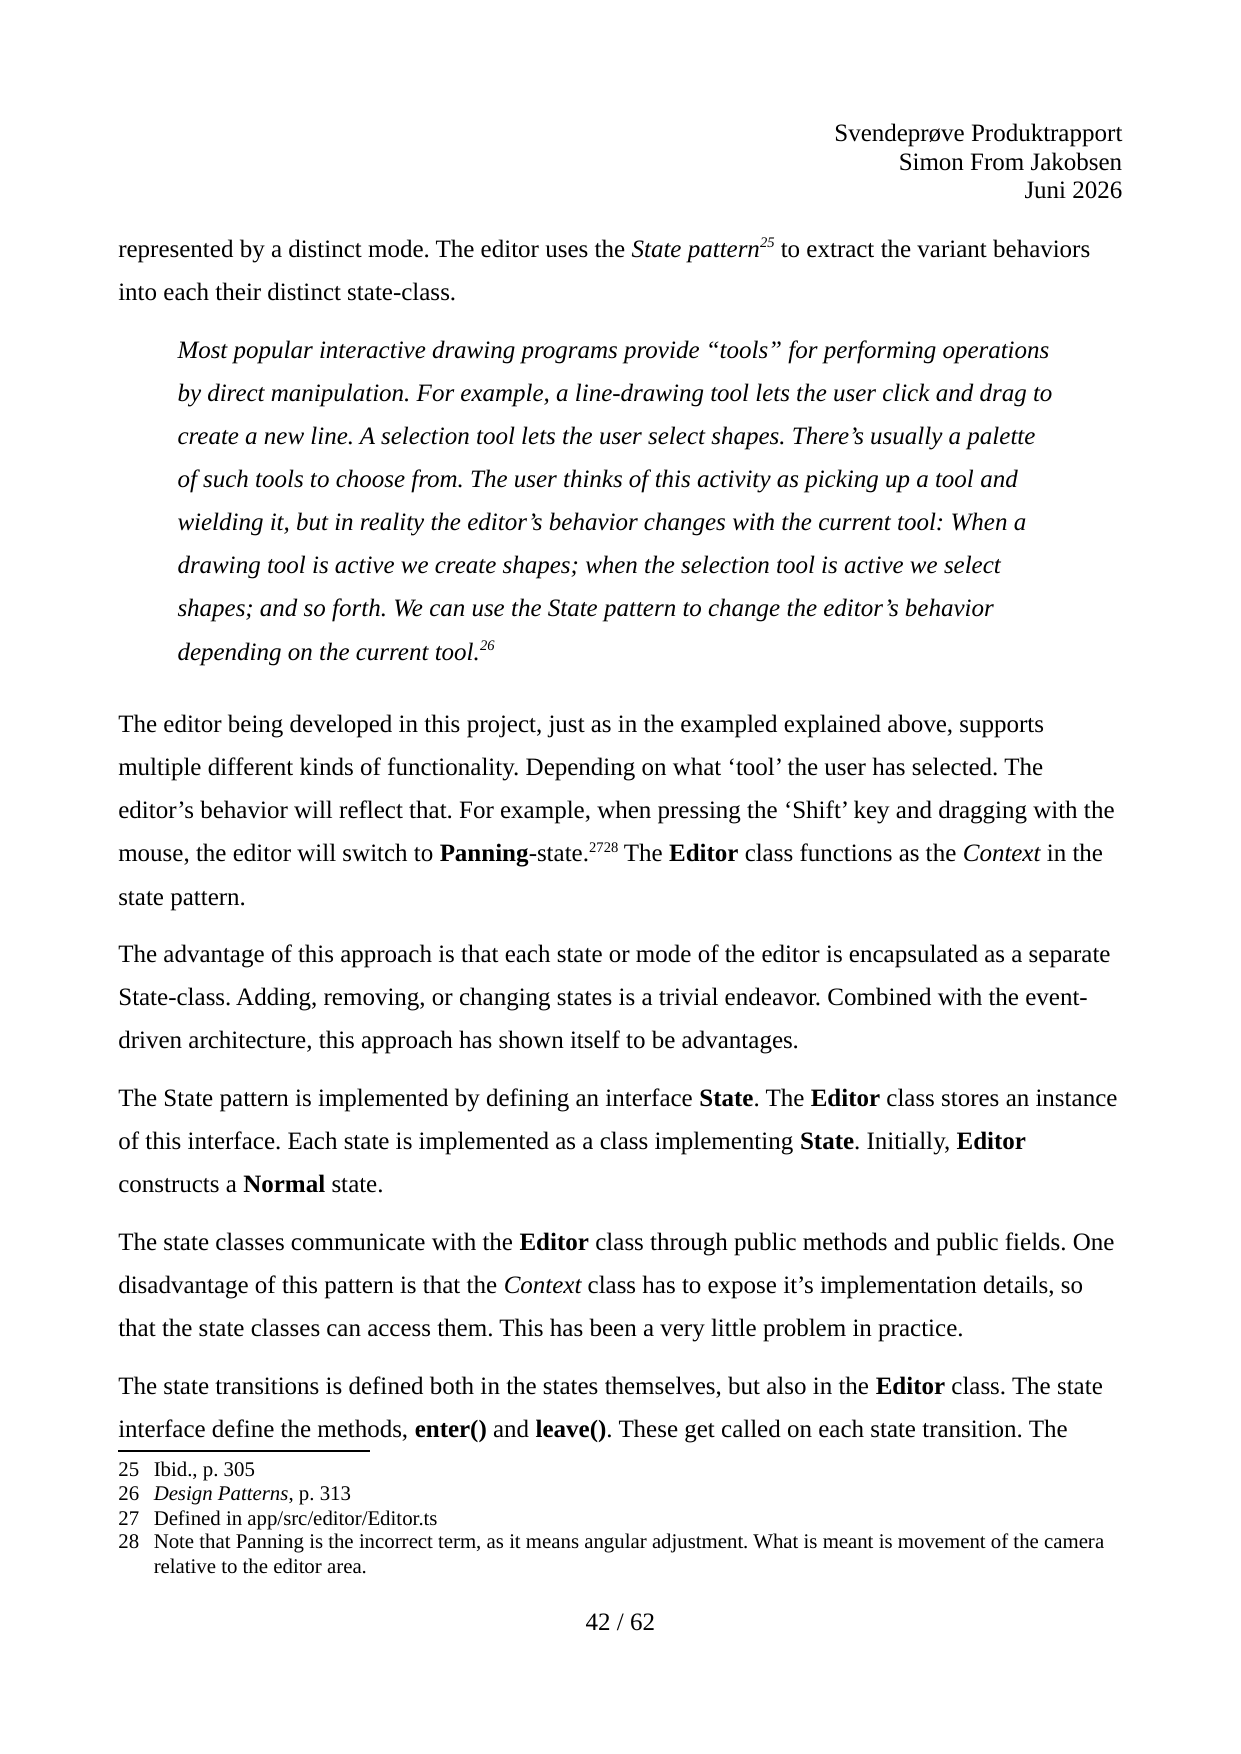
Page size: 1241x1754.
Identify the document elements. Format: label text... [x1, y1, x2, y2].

text Ibid., p. 305 [118, 1457, 1122, 1481]
text The editor being developed in this project, just as in the exampled explained above, supports multiple different kinds of functionality. Depending on what ‘tool’ the user has selected. The editor’s behavior will reflect that. For example, when pressing the ‘Shift’ key and dragging with the mouse, the editor will switch to Panning-state. The Editor class functions as the Context in the state pattern. [118, 709, 1122, 910]
text Note that Panning is the incorrect term, as it means angular adjustment. What is meant is movement of the camera relative to the editor area. [118, 1529, 1122, 1578]
text The advantage of this approach is that each state or mode of the editor is encapsulated as a separate State-class. Adding, removing, or changing states is a trivial endeavor. Combined with the event-driven architecture, this approach has shown itself to be advantages. [118, 939, 1122, 1054]
text represented by a distinct mode. The editor uses the State pattern to extract the variant behaviors into each their distinct state-class. [118, 234, 1122, 306]
text The State pattern is implemented by defining an interface State. The Editor class stores an instance of this interface. Each state is implemented as a class implementing State. Initially, Editor constructs a Normal state. [118, 1083, 1122, 1198]
text The state classes communicate with the Editor class through public methods and public fields. One disadvantage of this pattern is that the Context class has to expose it’s implementation details, so that the state classes can access them. This has been a very little problem in practice. [118, 1227, 1122, 1342]
text Most popular interactive drawing programs provide “tools” for performing operations by direct manipulation. For example, a line-drawing tool lets the user click and drag to create a new line. A selection tool lets the user select shapes. There’s usually a palette of such tools to choose from. The user thinks of this activity as picking up a tool and wielding it, but in reality the editor’s behavior changes with the current tool: When a drawing tool is active we create shapes; when the selection tool is active we select shapes; and so forth. We can use the State pattern to change the editor’s behavior depending on the current tool. [177, 335, 1063, 665]
text Design Patterns, p. 313 [118, 1481, 1122, 1505]
text The state transitions is defined both in the states themselves, but also in the Editor class. The state interface define the methods, enter() and leave(). These get called on each state transition. The [118, 1371, 1122, 1443]
text Defined in app/src/editor/Editor.ts [118, 1505, 1122, 1529]
